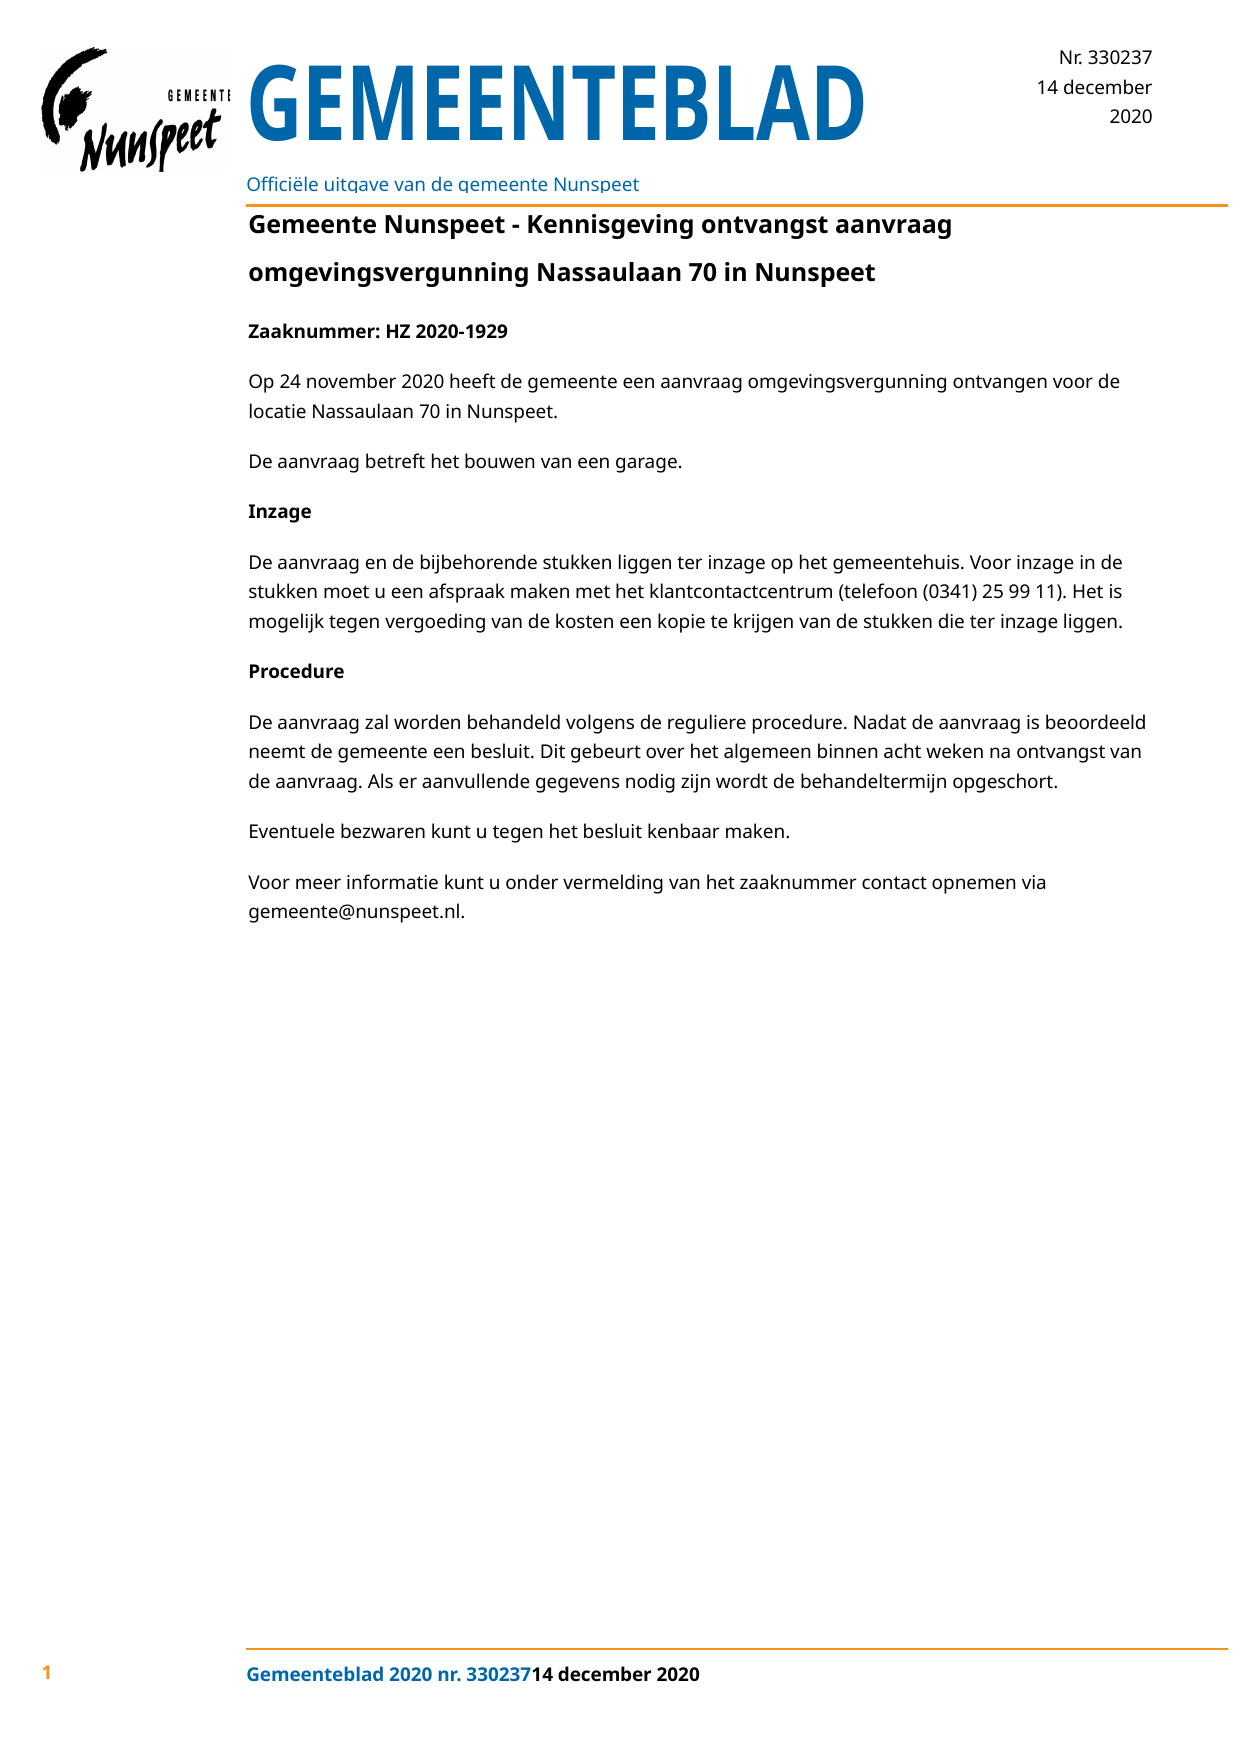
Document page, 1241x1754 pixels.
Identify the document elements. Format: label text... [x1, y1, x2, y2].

picture [41, 47, 231, 172]
text Zaaknummer: HZ 2020-1929 [248, 318, 1152, 344]
text Inzage [248, 499, 1152, 524]
text De aanvraag betreft het bouwen van een garage. [248, 448, 1152, 474]
text Eventuele bezwaren kunt u tegen het besluit kenbaar maken. [248, 819, 1152, 844]
text Procedure [248, 659, 1152, 684]
text Gemeente Nunspeet - Kennisgeving ontvangst aanvraag omgevingsvergunning Nassaulaan 70 in Nunspeet [248, 207, 1152, 288]
text De aanvraag en de bijbehorende stukken liggen ter inzage op het gemeentehuis. Voor inzage in de stukken moet u een afspraak maken met het klantcontactcentrum (telefoon (0341) 25 99 11). Het is mogelijk tegen vergoeding van de kosten een kopie te krijgen van de stukken die ter inzage liggen. [248, 549, 1152, 634]
text De aanvraag zal worden behandeld volgens de reguliere procedure. Nadat de aanvraag is beoordeeld neemt de gemeente een besluit. Dit gebeurt over het algemeen binnen acht weken na ontvangst van de aanvraag. Als er aanvullende gegevens nodig zijn wordt de behandeltermijn opgeschort. [248, 709, 1152, 794]
text Voor meer informatie kunt u onder vermelding van het zaaknummer contact opnemen via gemeente@nunspeet.nl. [248, 869, 1152, 924]
text Op 24 november 2020 heeft de gemeente een aanvraag omgevingsvergunning ontvangen voor de locatie Nassaulaan 70 in Nunspeet. [248, 368, 1152, 424]
